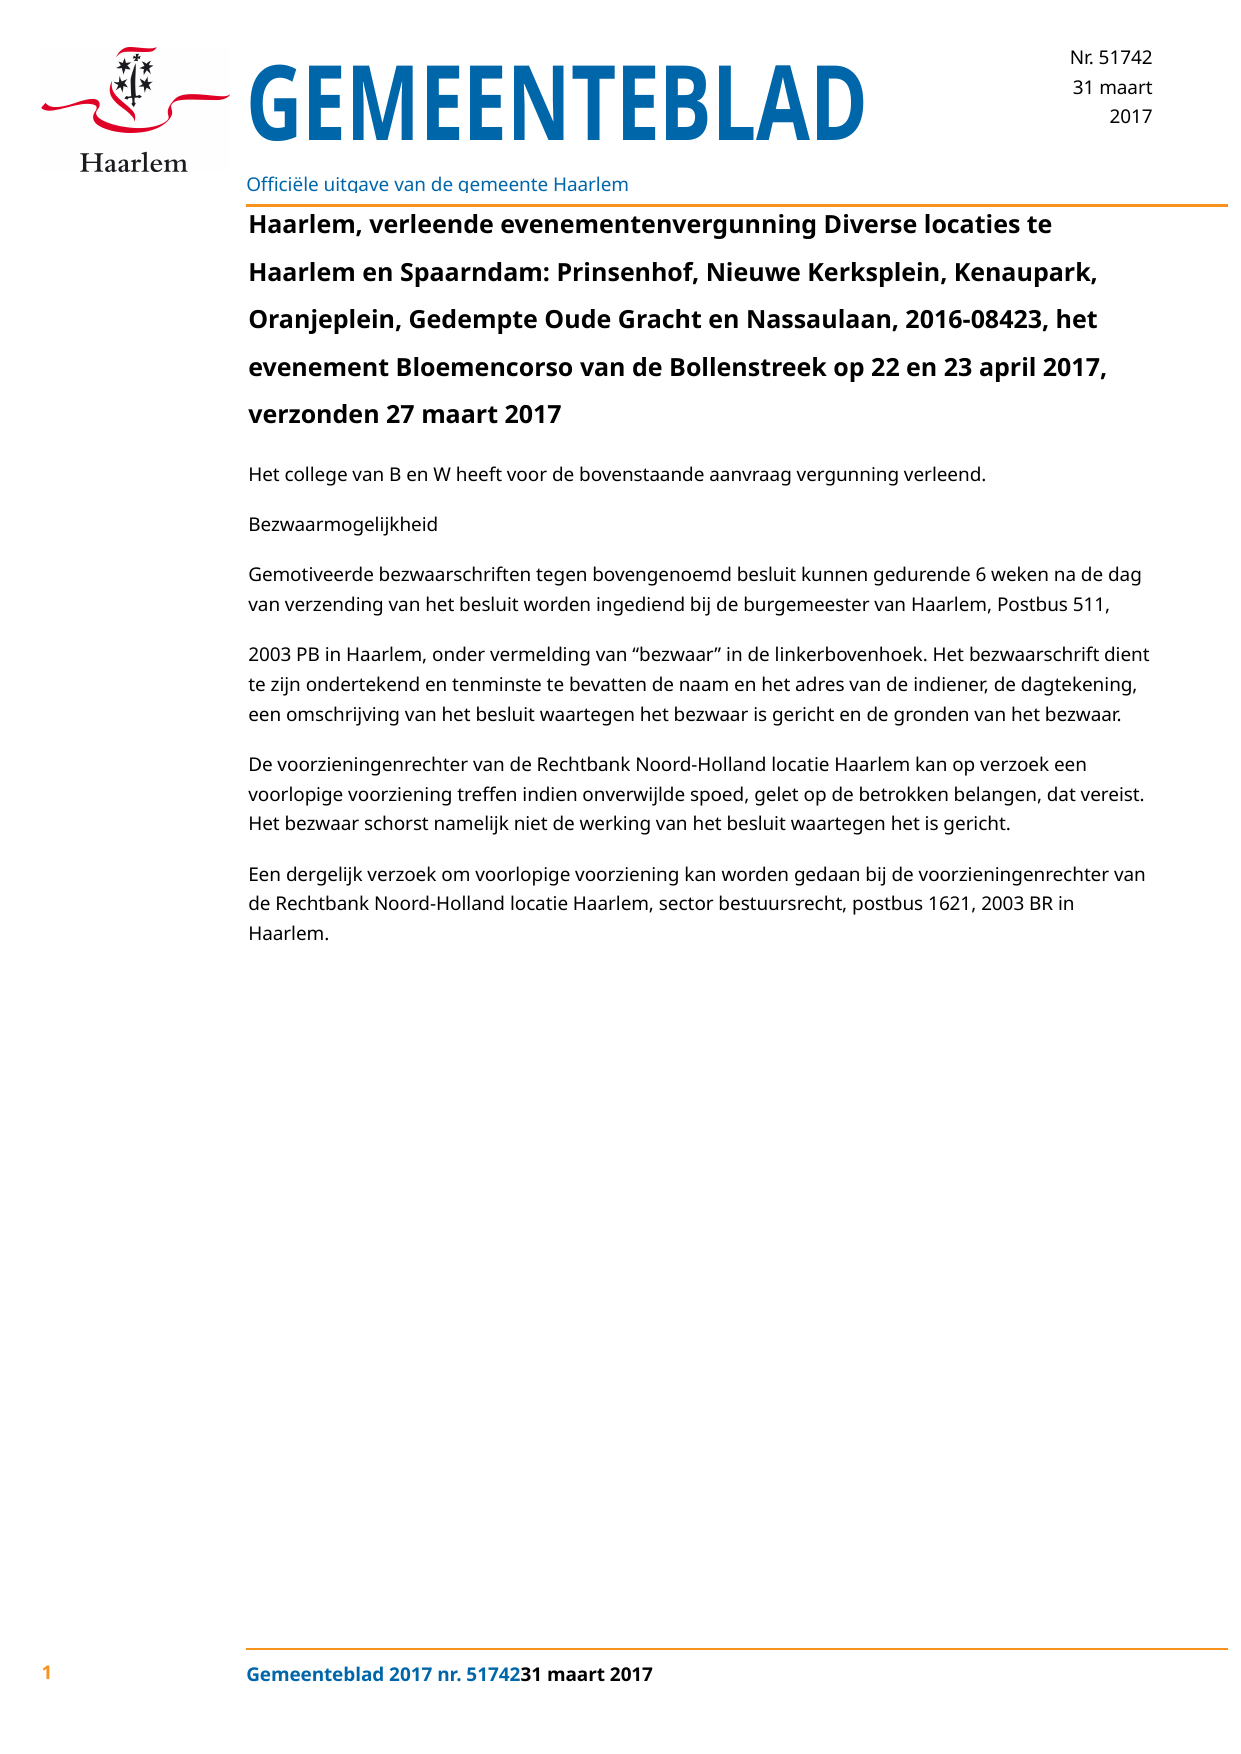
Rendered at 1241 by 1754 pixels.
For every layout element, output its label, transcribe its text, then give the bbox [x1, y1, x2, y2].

text De voorzieningenrechter van de Rechtbank Noord-Holland locatie Haarlem kan op verzoek een voorlopige voorziening treffen indien onverwijlde spoed, gelet op de betrokken belangen, dat vereist. Het bezwaar schorst namelijk niet de werking van het besluit waartegen het is gericht. [248, 751, 1152, 836]
text Gemotiveerde bezwaarschriften tegen bovengenoemd besluit kunnen gedurende 6 weken na de dag van verzending van het besluit worden ingediend bij de burgemeester van Haarlem, Postbus 511, [248, 562, 1152, 617]
text Een dergelijk verzoek om voorlopige voorziening kan worden gedaan bij de voorzieningenrechter van de Rechtbank Noord-Holland locatie Haarlem, sector bestuursrecht, postbus 1621, 2003 BR in Haarlem. [248, 861, 1152, 946]
text Haarlem, verleende evenementenvergunning Diverse locaties te Haarlem en Spaarndam: Prinsenhof, Nieuwe Kerksplein, Kenaupark, Oranjeplein, Gedempte Oude Gracht en Nassaulaan, 2016-08423, het evenement Bloemencorso van de Bollenstreek op 22 en 23 april 2017, verzonden 27 maart 2017 [248, 207, 1152, 431]
text Het college van B en W heeft voor de bovenstaande aanvraag vergunning verleend. [248, 461, 1152, 486]
text 2003 PB in Haarlem, onder vermelding van “bezwaar” in de linkerbovenhoek. Het bezwaarschrift dient te zijn ondertekend en tenminste te bevatten de naam en het adres van de indiener, de dagtekening, een omschrijving van het besluit waartegen het bezwaar is gericht en de gronden van het bezwaar. [248, 642, 1152, 726]
picture [41, 47, 231, 172]
text Bezwaarmogelijkheid [248, 511, 1152, 537]
